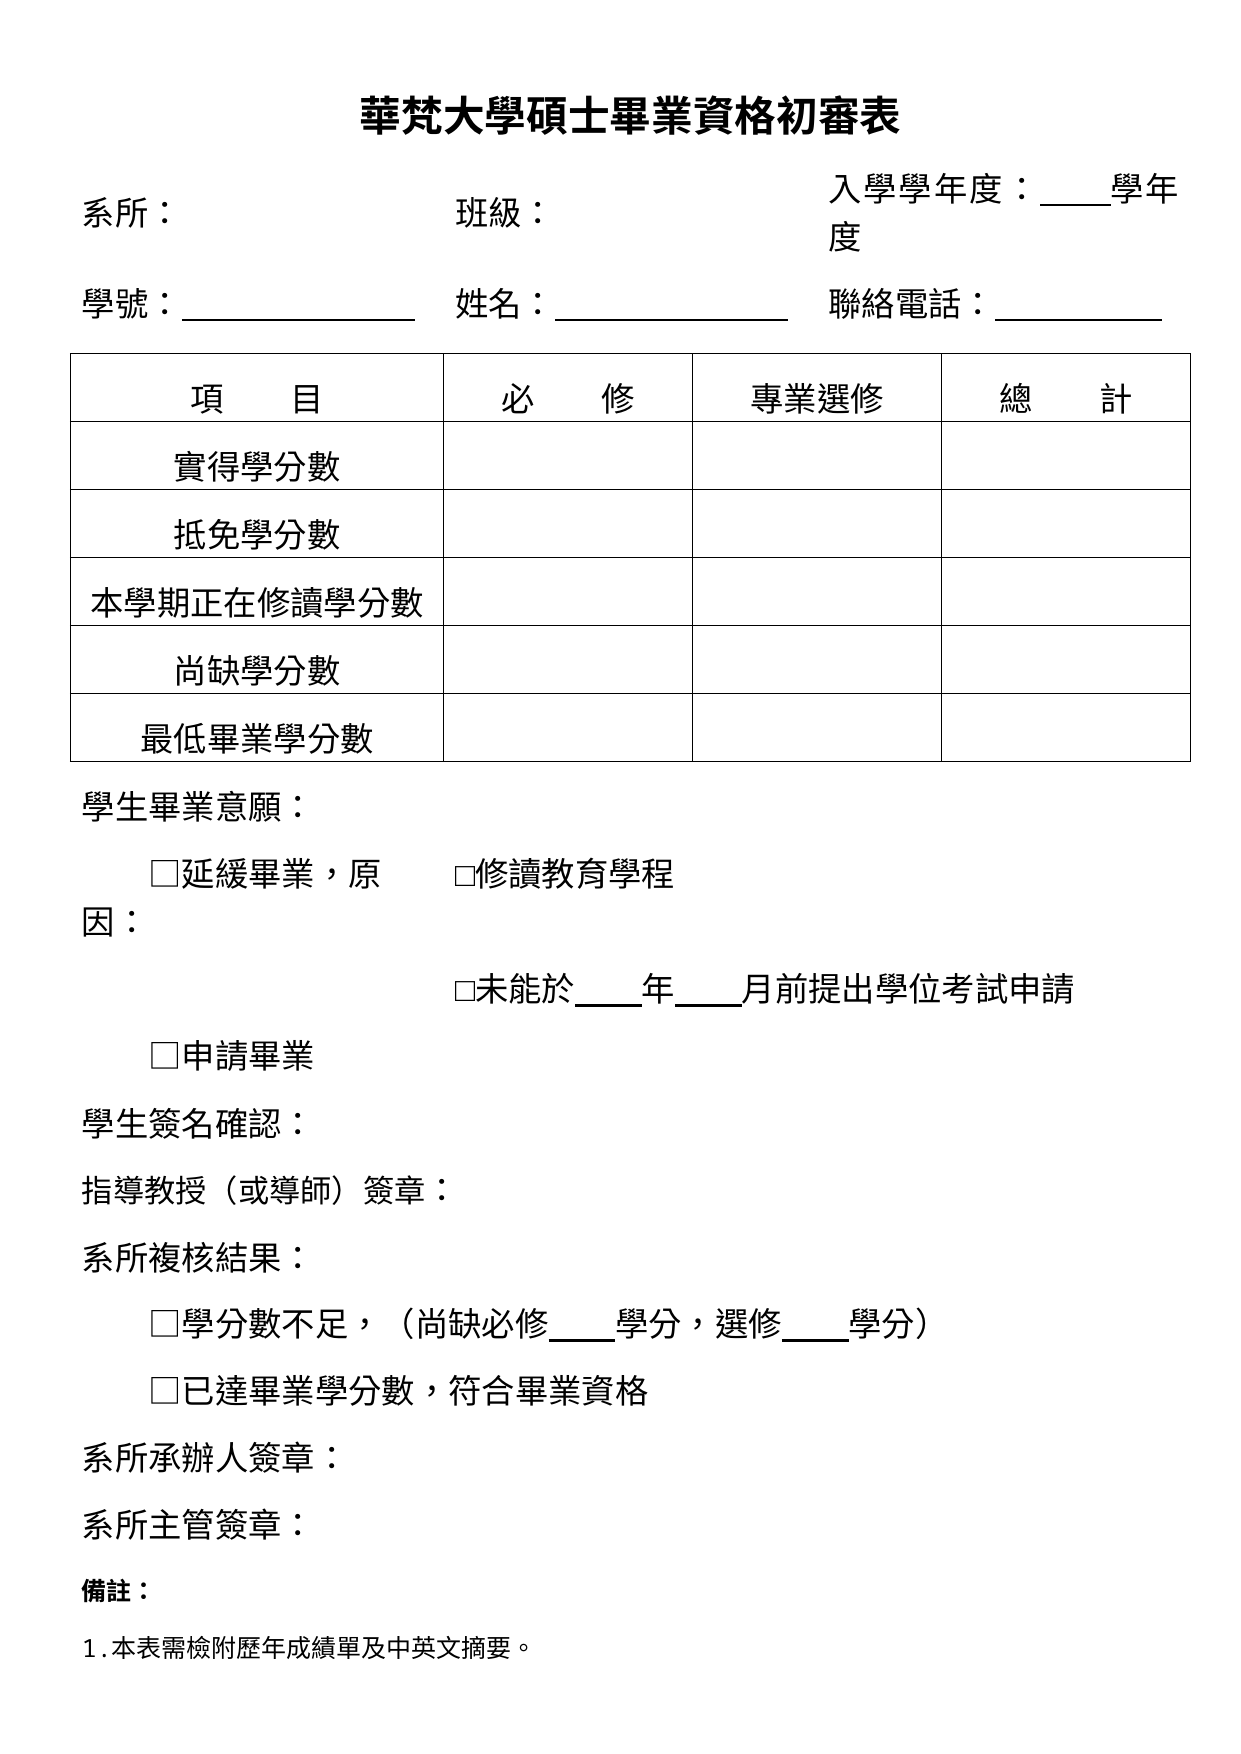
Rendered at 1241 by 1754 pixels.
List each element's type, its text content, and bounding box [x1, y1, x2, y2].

table_cell [444, 422, 692, 489]
table_cell 系所承辦人簽章： [70, 1414, 1190, 1480]
table_cell 專業選修 [693, 354, 941, 421]
table_cell [942, 558, 1190, 625]
table_cell [942, 490, 1190, 557]
table_cell 系所主管簽章： [70, 1480, 1190, 1547]
table_cell 總 計 [942, 354, 1190, 421]
table_cell [693, 422, 941, 489]
table_cell 入學學年度： 學年度 [817, 144, 1190, 259]
table_cell 抵免學分數 [71, 490, 443, 557]
table_cell [70, 326, 1190, 353]
table_cell 班級： [444, 144, 817, 259]
table_cell [444, 490, 692, 557]
table_cell 指導教授（或導師）簽章： [70, 1146, 1190, 1212]
table_cell 姓名： [444, 259, 817, 326]
table_header 華梵大學碩士畢業資格初審表 [70, 65, 1190, 143]
table_cell 備註： 1.本表需檢附歷年成績單及中英文摘要。 [70, 1548, 1190, 1689]
table_cell [942, 626, 1190, 693]
table_cell [70, 944, 443, 1012]
table_cell 學號： [70, 259, 443, 326]
table_cell □學分數不足，（尚缺必修 學分，選修 學分） [70, 1280, 1190, 1346]
table_cell 必 修 [444, 354, 692, 421]
table_cell [942, 422, 1190, 489]
table_cell □修讀教育學程 [444, 829, 1190, 944]
table_cell [942, 694, 1190, 761]
table_cell 學生畢業意願： [70, 762, 1190, 829]
table_cell [693, 626, 941, 693]
table_cell □未能於 年 月前提出學位考試申請 [444, 944, 1190, 1012]
table_cell [693, 490, 941, 557]
table_cell 系所複核結果： [70, 1213, 1190, 1279]
table_cell 學生簽名確認： [70, 1079, 1190, 1146]
table_cell □延緩畢業，原因： [70, 829, 443, 944]
table_cell [444, 558, 692, 625]
table_cell [693, 694, 941, 761]
table_cell 聯絡電話： [817, 259, 1190, 326]
table_cell □申請畢業 [70, 1012, 1190, 1078]
table_cell 本學期正在修讀學分數 [71, 558, 443, 625]
table_cell [444, 694, 692, 761]
table_cell [444, 626, 692, 693]
table_cell 系所： [70, 144, 443, 259]
table_cell □已達畢業學分數，符合畢業資格 [70, 1346, 1190, 1413]
table_cell [693, 558, 941, 625]
table_cell 項 目 [71, 354, 443, 421]
table_cell 尚缺學分數 [71, 626, 443, 693]
table_cell 實得學分數 [71, 422, 443, 489]
table_cell 最低畢業學分數 [71, 694, 443, 761]
